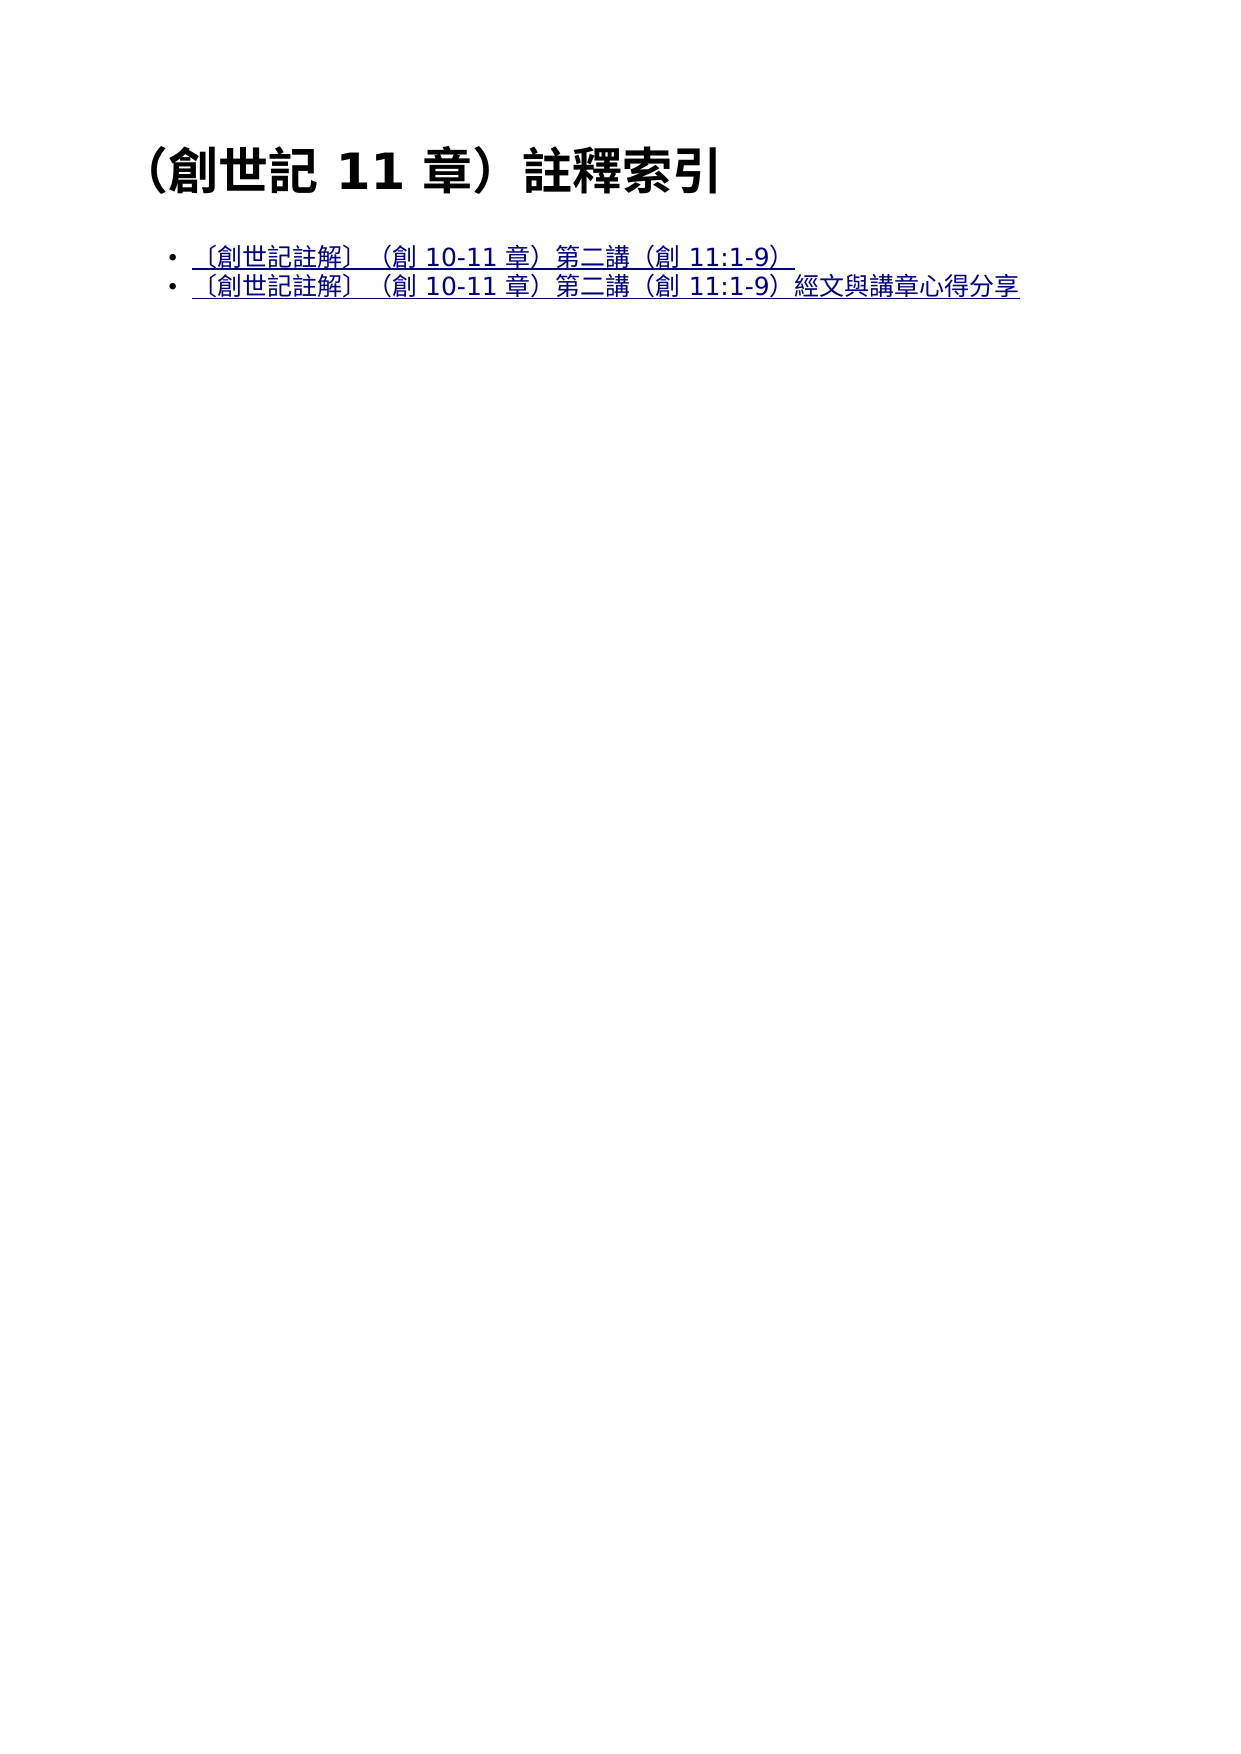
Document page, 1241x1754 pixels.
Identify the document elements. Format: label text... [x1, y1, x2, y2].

list 〔創世記註解〕（創 10-11 章）第二講（創 11:1-9） [177, 243, 1122, 272]
list 〔創世記註解〕（創 10-11 章）第二講（創 11:1-9）經文與講章心得分享 [177, 272, 1122, 302]
subtitle （創世記 11 章）註釋索引 [118, 143, 1122, 201]
